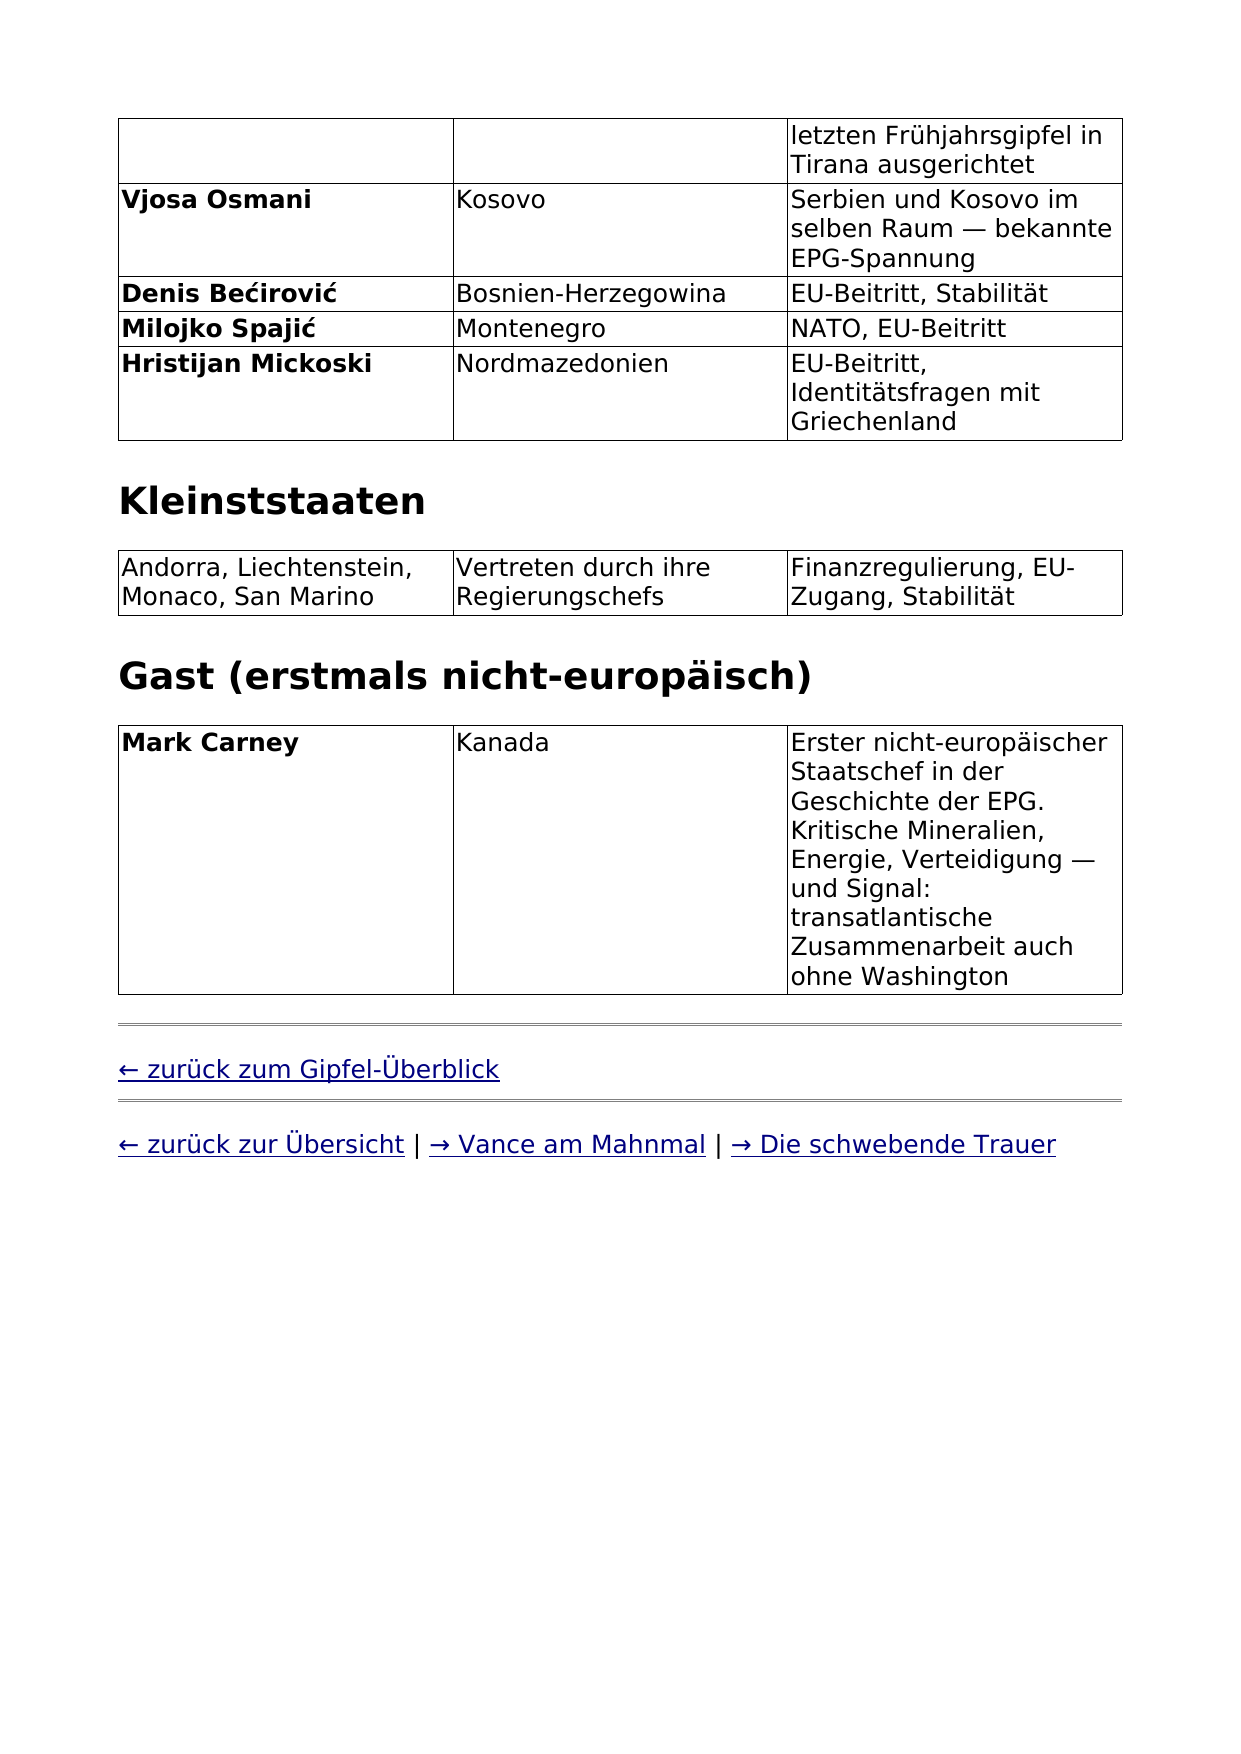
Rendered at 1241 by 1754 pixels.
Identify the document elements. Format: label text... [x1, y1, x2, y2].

table_cell Serbien und Kosovo im selben Raum — bekannte EPG-Spannung [788, 184, 1122, 276]
text ← zurück zur Übersicht | → Vance am Mahnmal | → Die schwebende Trauer [118, 1131, 1122, 1160]
table_cell EU-Beitritt, Identitätsfragen mit Griechenland [788, 347, 1122, 439]
table_header Mark Carney [119, 726, 453, 994]
table_cell Vjosa Osmani [119, 184, 453, 276]
subtitle Gast (erstmals nicht-europäisch) [118, 654, 1122, 698]
table_header Andorra, Liechtenstein, Monaco, San Marino [119, 551, 453, 614]
table_header Finanzregulierung, EU-Zugang, Stabilität [788, 551, 1122, 614]
table_cell EU-Beitritt, Stabilität [788, 277, 1122, 311]
text ← zurück zum Gipfel-Überblick [118, 1055, 1122, 1084]
table_cell [454, 119, 787, 182]
table_cell letzten Frühjahrsgipfel in Tirana ausgerichtet [788, 119, 1122, 182]
table_cell Denis Bećirović [119, 277, 453, 311]
table_cell Hristijan Mickoski [119, 347, 453, 439]
table_cell [119, 119, 453, 182]
table_cell Bosnien-Herzegowina [454, 277, 787, 311]
table_header Vertreten durch ihre Regierungschefs [454, 551, 787, 614]
table_header Kanada [454, 726, 787, 994]
table_cell Kosovo [454, 184, 787, 276]
table_cell Nordmazedonien [454, 347, 787, 439]
table_cell Montenegro [454, 312, 787, 346]
table_cell NATO, EU-Beitritt [788, 312, 1122, 346]
table_cell Milojko Spajić [119, 312, 453, 346]
subtitle Kleinststaaten [118, 479, 1122, 523]
table_header Erster nicht-europäischer Staatschef in der Geschichte der EPG. Kritische Mineralien, Energie, Verteidigung — und Signal: transatlantische Zusammenarbeit auch ohne Washington [788, 726, 1122, 994]
